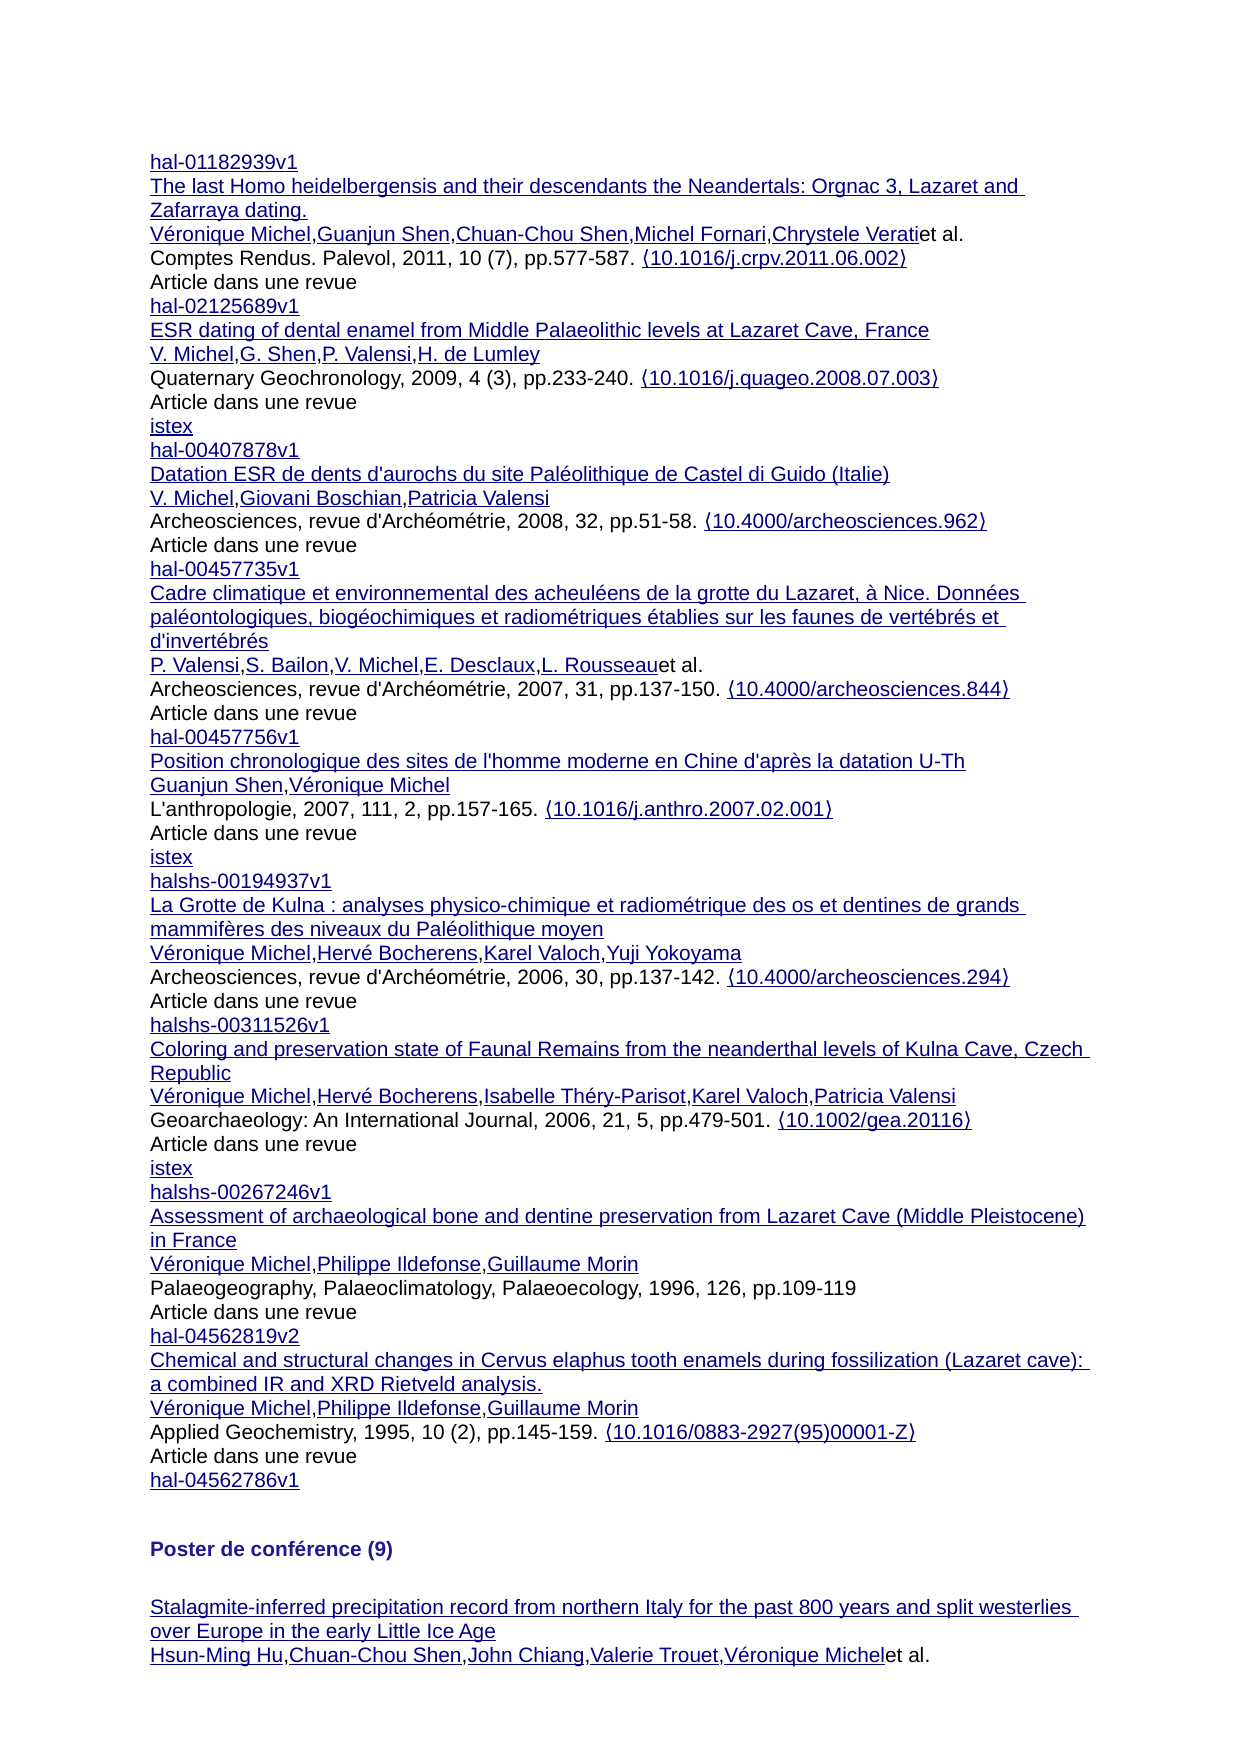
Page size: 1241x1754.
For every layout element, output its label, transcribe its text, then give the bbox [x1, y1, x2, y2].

table_cell a combined IR and XRD Rietveld analysis. Véronique Michel,Philippe Ildefonse,Guillaume Morin Applied Geochemistry, 1995, 10 (2), pp.145-159. ⟨10.1016/0883-2927(95)00001-Z⟩ Article dans une revue hal-04562786v1 [150, 1370, 1090, 1492]
table_cell Datation ESR de dents d'aurochs du site Paléolithique de Castel di Guido (Italie) V. Michel,Giovani Boschian,Patricia Valensi Archeosciences, revue d'Archéométrie, 2008, 32, pp.51-58. ⟨10.4000/archeosciences.962⟩ Article dans une revue hal-00457735v1 [150, 461, 1090, 581]
table_cell Position chronologique des sites de l'homme moderne en Chine d'après la datation U-Th Guanjun Shen,Véronique Michel L'anthropologie, 2007, 111, 2, pp.157-165. ⟨10.1016/j.anthro.2007.02.001⟩ Article dans une revue istex halshs-00194937v1 [150, 749, 1090, 893]
table_header Stalagmite-inferred precipitation record from northern Italy for the past 800 years and split westerlies over Europe in the early Little Ice Age Hsun-Ming Hu,Chuan-Chou Shen,John Chiang,Valerie Trouet,Véronique Michelet al. [150, 1595, 1090, 1667]
table_cell Republic Véronique Michel,Hervé Bocherens,Isabelle Théry-Parisot,Karel Valoch,Patricia Valensi Geoarchaeology: An International Journal, 2006, 21, 5, pp.479-501. ⟨10.1002/gea.20116⟩ Article dans une revue istex halshs-00267246v1 [150, 1058, 1090, 1204]
table_cell Chemical and structural changes in Cervus elaphus tooth enamels during fossilization (Lazaret cave): [150, 1348, 1090, 1369]
table_cell Assessment of archaeological bone and dentine preservation from Lazaret Cave (Middle Pleistocene) in France Véronique Michel,Philippe Ildefonse,Guillaume Morin Palaeogeography, Palaeoclimatology, Palaeoecology, 1996, 126, pp.109-119 Article dans une revue hal-04562819v2 [150, 1204, 1090, 1348]
table_cell Cadre climatique et environnemental des acheuléens de la grotte du Lazaret, à Nice. Données paléontologiques, biogéochimiques et radiométriques établies sur les faunes de vertébrés et d'invertébrés P. Valensi,S. Bailon,V. Michel,E. Desclaux,L. Rousseauet al. Archeosciences, revue d'Archéométrie, 2007, 31, pp.137-150. ⟨10.4000/archeosciences.844⟩ Article dans une revue hal-00457756v1 [150, 581, 1090, 749]
table_cell Coloring and preservation state of Faunal Remains from the neanderthal levels of Kulna Cave, Czech [150, 1036, 1090, 1057]
table_cell hal-01182939v1 [150, 150, 1090, 174]
table_cell The last Homo heidelbergensis and their descendants the Neandertals: Orgnac 3, Lazaret and Zafarraya dating. Véronique Michel,Guanjun Shen,Chuan-Chou Shen,Michel Fornari,Chrystele Veratiet al. Comptes Rendus. Palevol, 2011, 10 (7), pp.577-587. ⟨10.1016/j.crpv.2011.06.002⟩ Article dans une revue hal-02125689v1 [150, 174, 1090, 318]
table_cell ESR dating of dental enamel from Middle Palaeolithic levels at Lazaret Cave, France V. Michel,G. Shen,P. Valensi,H. de Lumley Quaternary Geochronology, 2009, 4 (3), pp.233-240. ⟨10.1016/j.quageo.2008.07.003⟩ Article dans une revue istex hal-00407878v1 [150, 318, 1090, 461]
subtitle Poster de conférence (9) [150, 1536, 1090, 1560]
table_cell La Grotte de Kulna : analyses physico-chimique et radiométrique des os et dentines de grands mammifères des niveaux du Paléolithique moyen Véronique Michel,Hervé Bocherens,Karel Valoch,Yuji Yokoyama Archeosciences, revue d'Archéométrie, 2006, 30, pp.137-142. ⟨10.4000/archeosciences.294⟩ Article dans une revue halshs-00311526v1 [150, 893, 1090, 1036]
